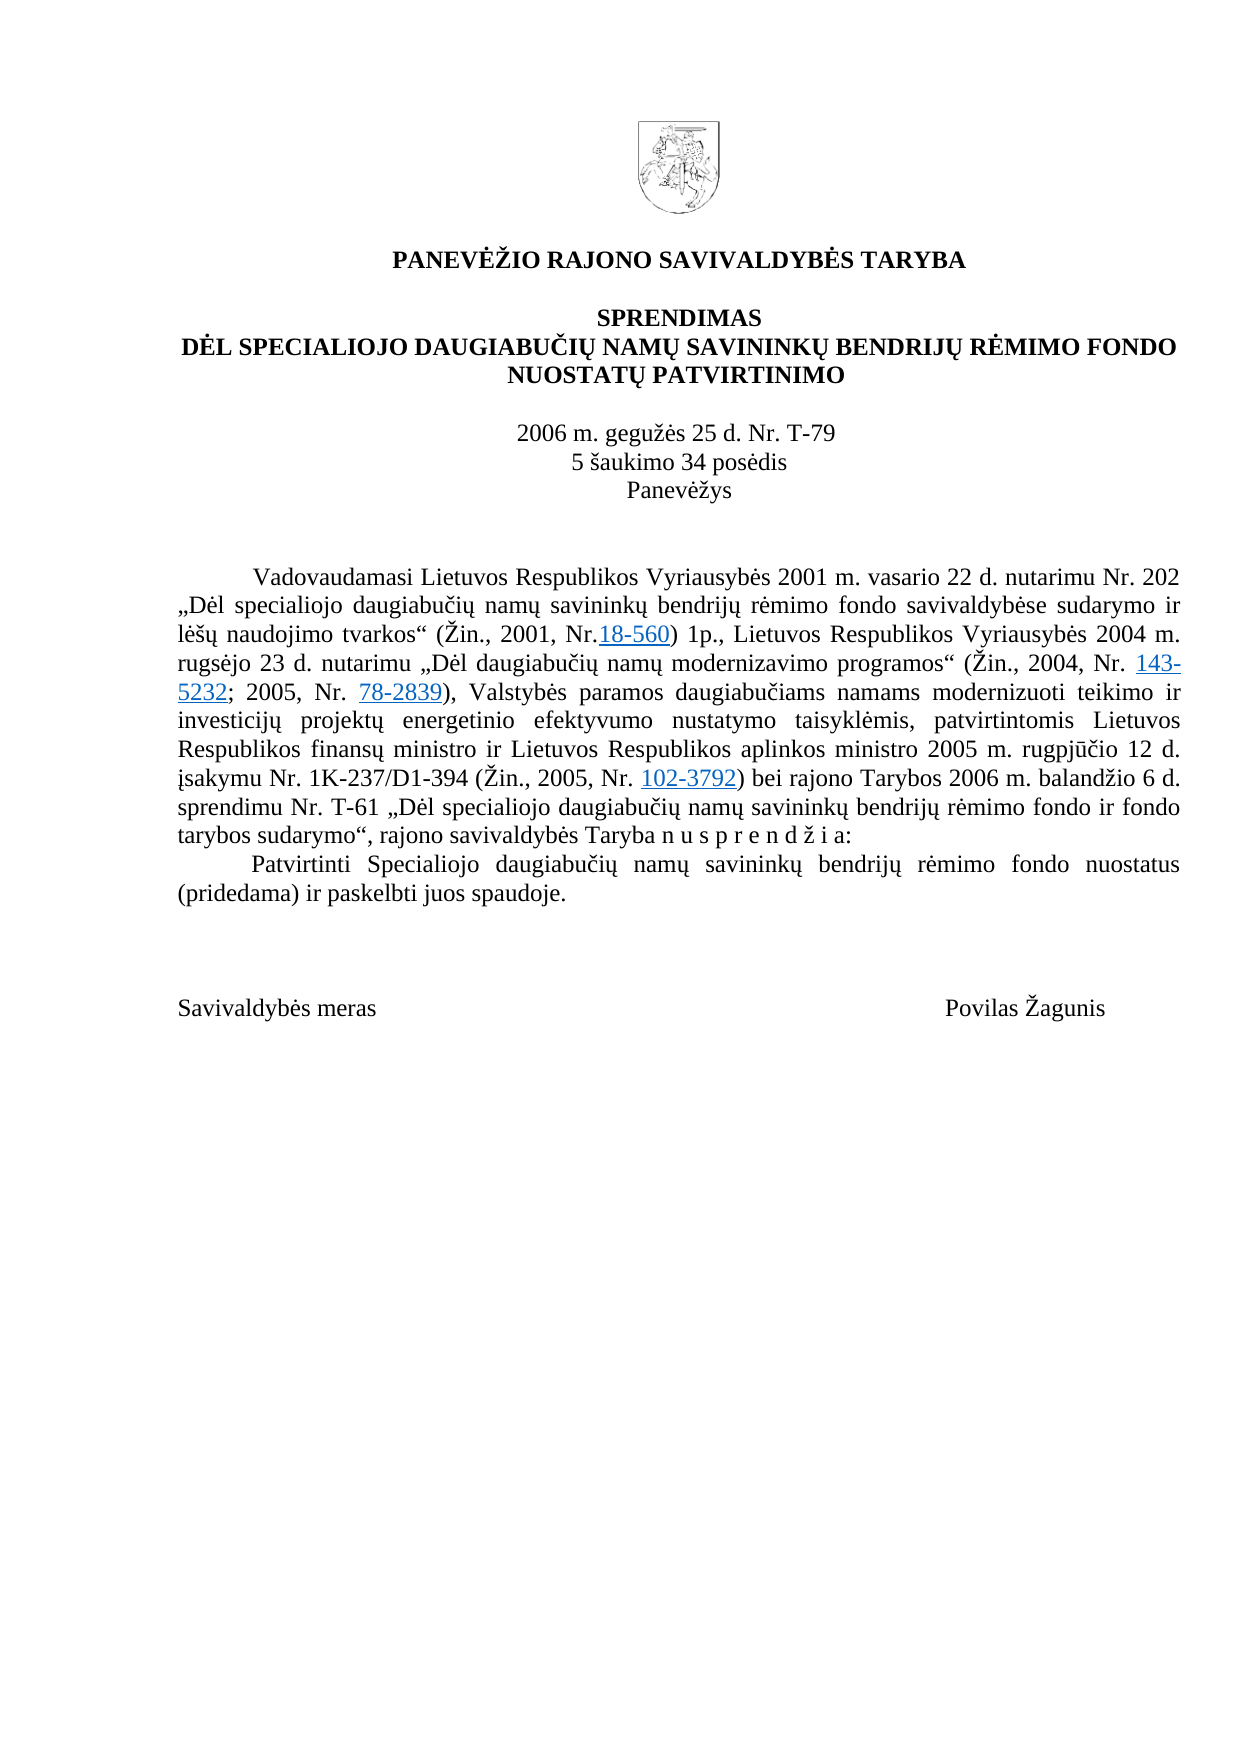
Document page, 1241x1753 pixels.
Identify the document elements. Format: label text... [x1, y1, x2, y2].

text 5 šaukimo 34 posėdis [177, 447, 1181, 475]
text panevėžio rajono savivaldybės taryba [177, 245, 1181, 274]
text sprendimas [177, 303, 1181, 332]
text Savivaldybės meras Povilas Žagunis [177, 993, 1181, 1022]
text Patvirtinti Specialiojo daugiabučių namų savininkų bendrijų rėmimo fondo nuostatus (pridedama) ir paskelbti juos spaudoje. [177, 849, 1181, 907]
text DĖL SPECIALIOJO DAUGIABUČIŲ NAMŲ SAVININKŲ BENDRIJŲ RĖMIMO FONDO NUOSTATŲ PATVIRTINIMO [177, 332, 1181, 389]
text Vadovaudamasi Lietuvos Respublikos Vyriausybės 2001 m. vasario 22 d. nutarimu Nr. 202 „Dėl specialiojo daugiabučių namų savininkų bendrijų rėmimo fondo savivaldybėse sudarymo ir lėšų naudojimo tvarkos“ (Žin., 2001, Nr.18-560) 1p., Lietuvos Respublikos Vyriausybės 2004 m. rugsėjo 23 d. nutarimu „Dėl daugiabučių namų modernizavimo programos“ (Žin., 2004, Nr. 143-5232; 2005, Nr. 78-2839), Valstybės paramos daugiabučiams namams modernizuoti teikimo ir investicijų projektų energetinio efektyvumo nustatymo taisyklėmis, patvirtintomis Lietuvos Respublikos finansų ministro ir Lietuvos Respublikos aplinkos ministro 2005 m. rugpjūčio 12 d. įsakymu Nr. 1K-237/D1-394 (Žin., 2005, Nr. 102-3792) bei rajono Tarybos 2006 m. balandžio 6 d. sprendimu Nr. T-61 „Dėl specialiojo daugiabučių namų savininkų bendrijų rėmimo fondo ir fondo tarybos sudarymo“, rajono savivaldybės Taryba n u s p r e n d ž i a: [177, 562, 1181, 849]
text Panevėžys [177, 475, 1181, 504]
text 2006 m. gegužės 25 d. Nr. T-79 [177, 418, 1181, 447]
